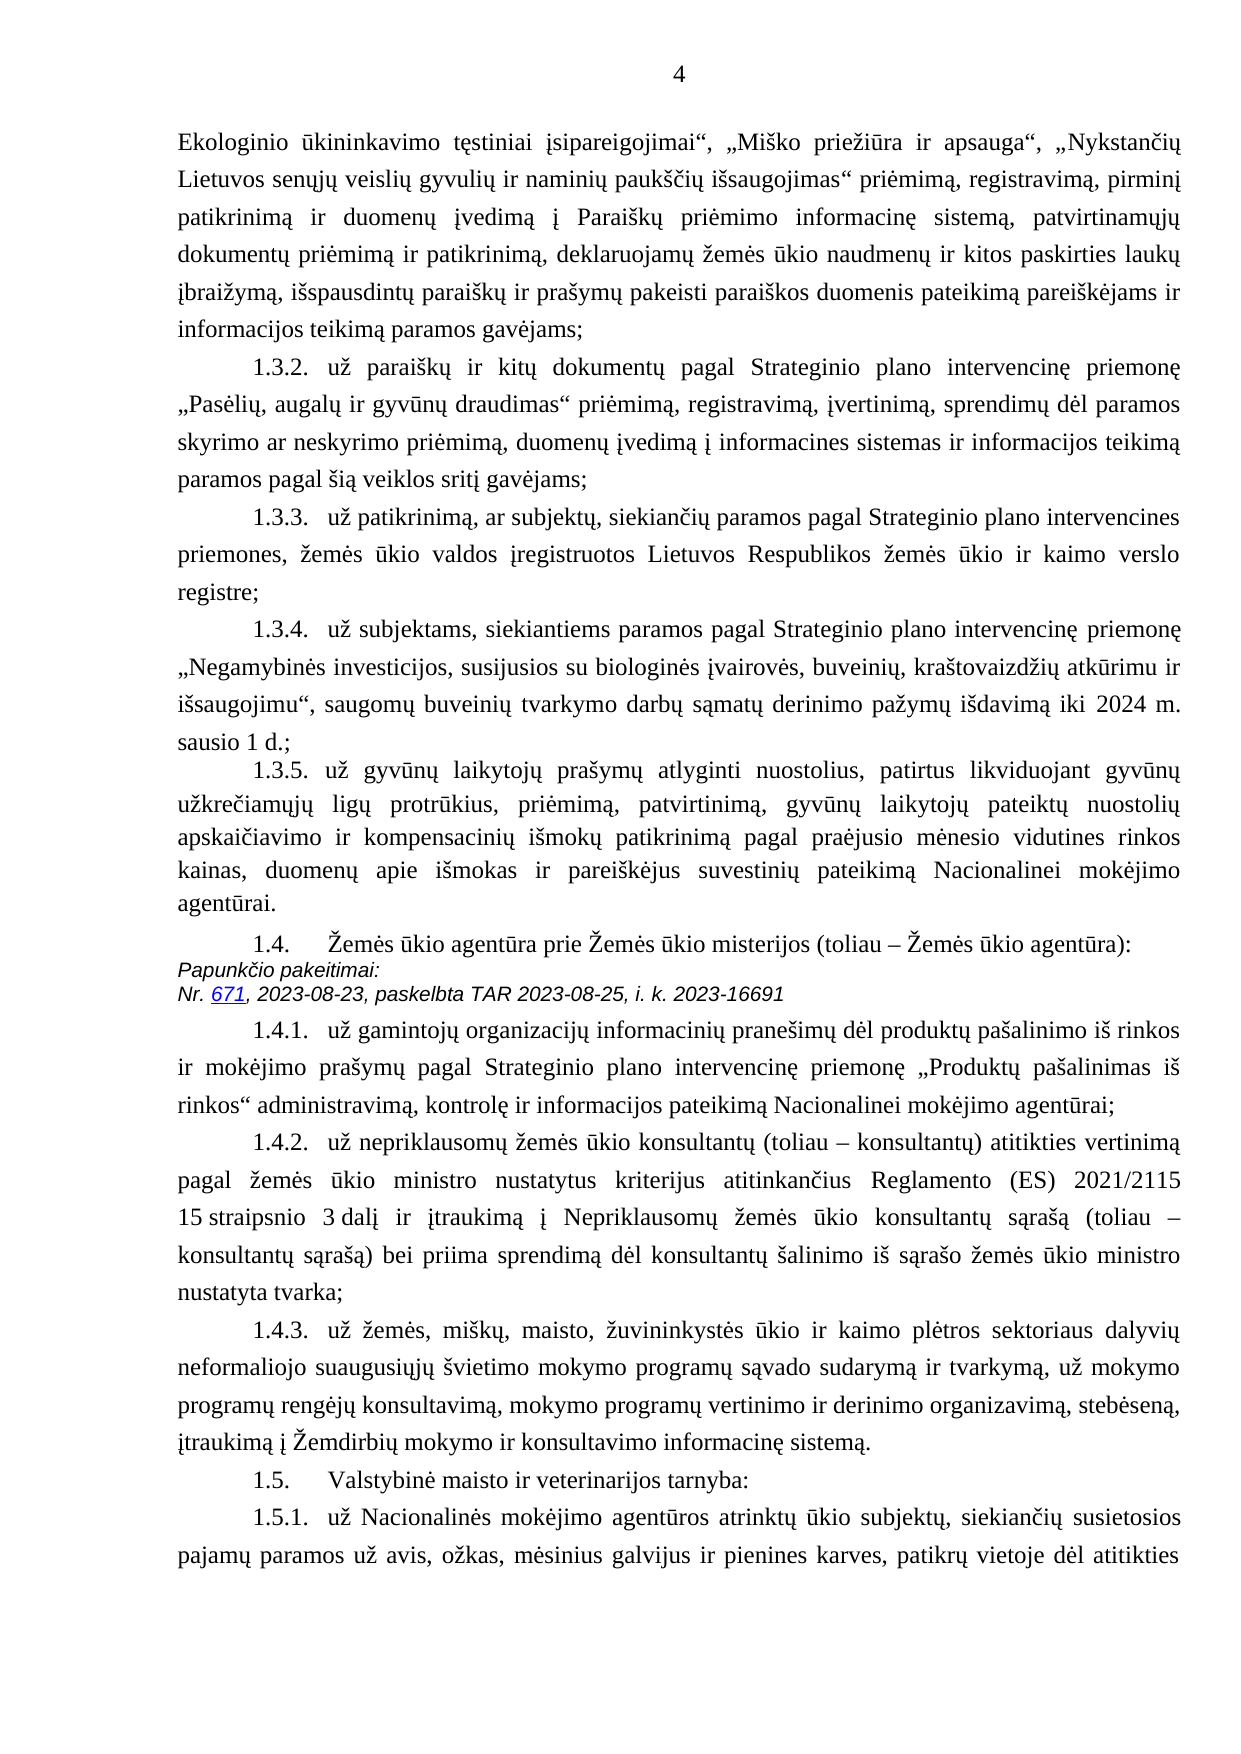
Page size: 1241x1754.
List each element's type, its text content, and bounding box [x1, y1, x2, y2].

text 1.3.3. už patikrinimą, ar subjektų, siekiančių paramos pagal Strateginio plano intervencines priemones, žemės ūkio valdos įregistruotos Lietuvos Respublikos žemės ūkio ir kaimo verslo registre; [177, 493, 1181, 606]
text 1.5.1. už Nacionalinės mokėjimo agentūros atrinktų ūkio subjektų, siekiančių susietosios pajamų paramos už avis, ožkas, mėsinius galvijus ir pienines karves, patikrų vietoje dėl atitikties [177, 1494, 1181, 1569]
text Papunkčio pakeitimai: [177, 958, 1181, 982]
text Ekologinio ūkininkavimo tęstiniai įsipareigojimai“, „Miško priežiūra ir apsauga“, „Nykstančių Lietuvos senųjų veislių gyvulių ir naminių paukščių išsaugojimas“ priėmimą, registravimą, pirminį patikrinimą ir duomenų įvedimą į Paraiškų priėmimo informacinę sistemą, patvirtinamųjų dokumentų priėmimą ir patikrinimą, deklaruojamų žemės ūkio naudmenų ir kitos paskirties laukų įbraižymą, išspausdintų paraiškų ir prašymų pakeisti paraiškos duomenis pateikimą pareiškėjams ir informacijos teikimą paramos gavėjams; [177, 118, 1181, 343]
text 1.3.2. už paraiškų ir kitų dokumentų pagal Strateginio plano intervencinę priemonę „Pasėlių, augalų ir gyvūnų draudimas“ priėmimą, registravimą, įvertinimą, sprendimų dėl paramos skyrimo ar neskyrimo priėmimą, duomenų įvedimą į informacines sistemas ir informacijos teikimą paramos pagal šią veiklos sritį gavėjams; [177, 343, 1181, 493]
text 1.3.5. už gyvūnų laikytojų prašymų atlyginti nuostolius, patirtus likviduojant gyvūnų užkrečiamųjų ligų protrūkius, priėmimą, patvirtinimą, gyvūnų laikytojų pateiktų nuostolių apskaičiavimo ir kompensacinių išmokų patikrinimą pagal praėjusio mėnesio vidutines rinkos kainas, duomenų apie išmokas ir pareiškėjus suvestinių pateikimą Nacionalinei mokėjimo agentūrai. [177, 756, 1181, 916]
text Nr. 671, 2023-08-23, paskelbta TAR 2023-08-25, i. k. 2023-16691 [177, 982, 1181, 1006]
text 1.4. Žemės ūkio agentūra prie Žemės ūkio misterijos (toliau – Žemės ūkio agentūra): [177, 921, 1181, 958]
text 1.4.3. už žemės, miškų, maisto, žuvininkystės ūkio ir kaimo plėtros sektoriaus dalyvių neformaliojo suaugusiųjų švietimo mokymo programų sąvado sudarymą ir tvarkymą, už mokymo programų rengėjų konsultavimą, mokymo programų vertinimo ir derinimo organizavimą, stebėseną, įtraukimą į Žemdirbių mokymo ir konsultavimo informacinę sistemą. [177, 1306, 1181, 1456]
text 1.4.1. už gamintojų organizacijų informacinių pranešimų dėl produktų pašalinimo iš rinkos ir mokėjimo prašymų pagal Strateginio plano intervencinę priemonę „Produktų pašalinimas iš rinkos“ administravimą, kontrolę ir informacijos pateikimą Nacionalinei mokėjimo agentūrai; [177, 1006, 1181, 1119]
text 1.3.4. už subjektams, siekiantiems paramos pagal Strateginio plano intervencinę priemonę „Negamybinės investicijos, susijusios su biologinės įvairovės, buveinių, kraštovaizdžių atkūrimu ir išsaugojimu“, saugomų buveinių tvarkymo darbų sąmatų derinimo pažymų išdavimą iki 2024 m. sausio 1 d.; [177, 606, 1181, 756]
text 1.4.2. už nepriklausomų žemės ūkio konsultantų (toliau – konsultantų) atitikties vertinimą pagal žemės ūkio ministro nustatytus kriterijus atitinkančius Reglamento (ES) 2021/2115 15 straipsnio 3 dalį ir įtraukimą į Nepriklausomų žemės ūkio konsultantų sąrašą (toliau – konsultantų sąrašą) bei priima sprendimą dėl konsultantų šalinimo iš sąrašo žemės ūkio ministro nustatyta tvarka; [177, 1119, 1181, 1306]
text 1.5. Valstybinė maisto ir veterinarijos tarnyba: [177, 1456, 1181, 1494]
